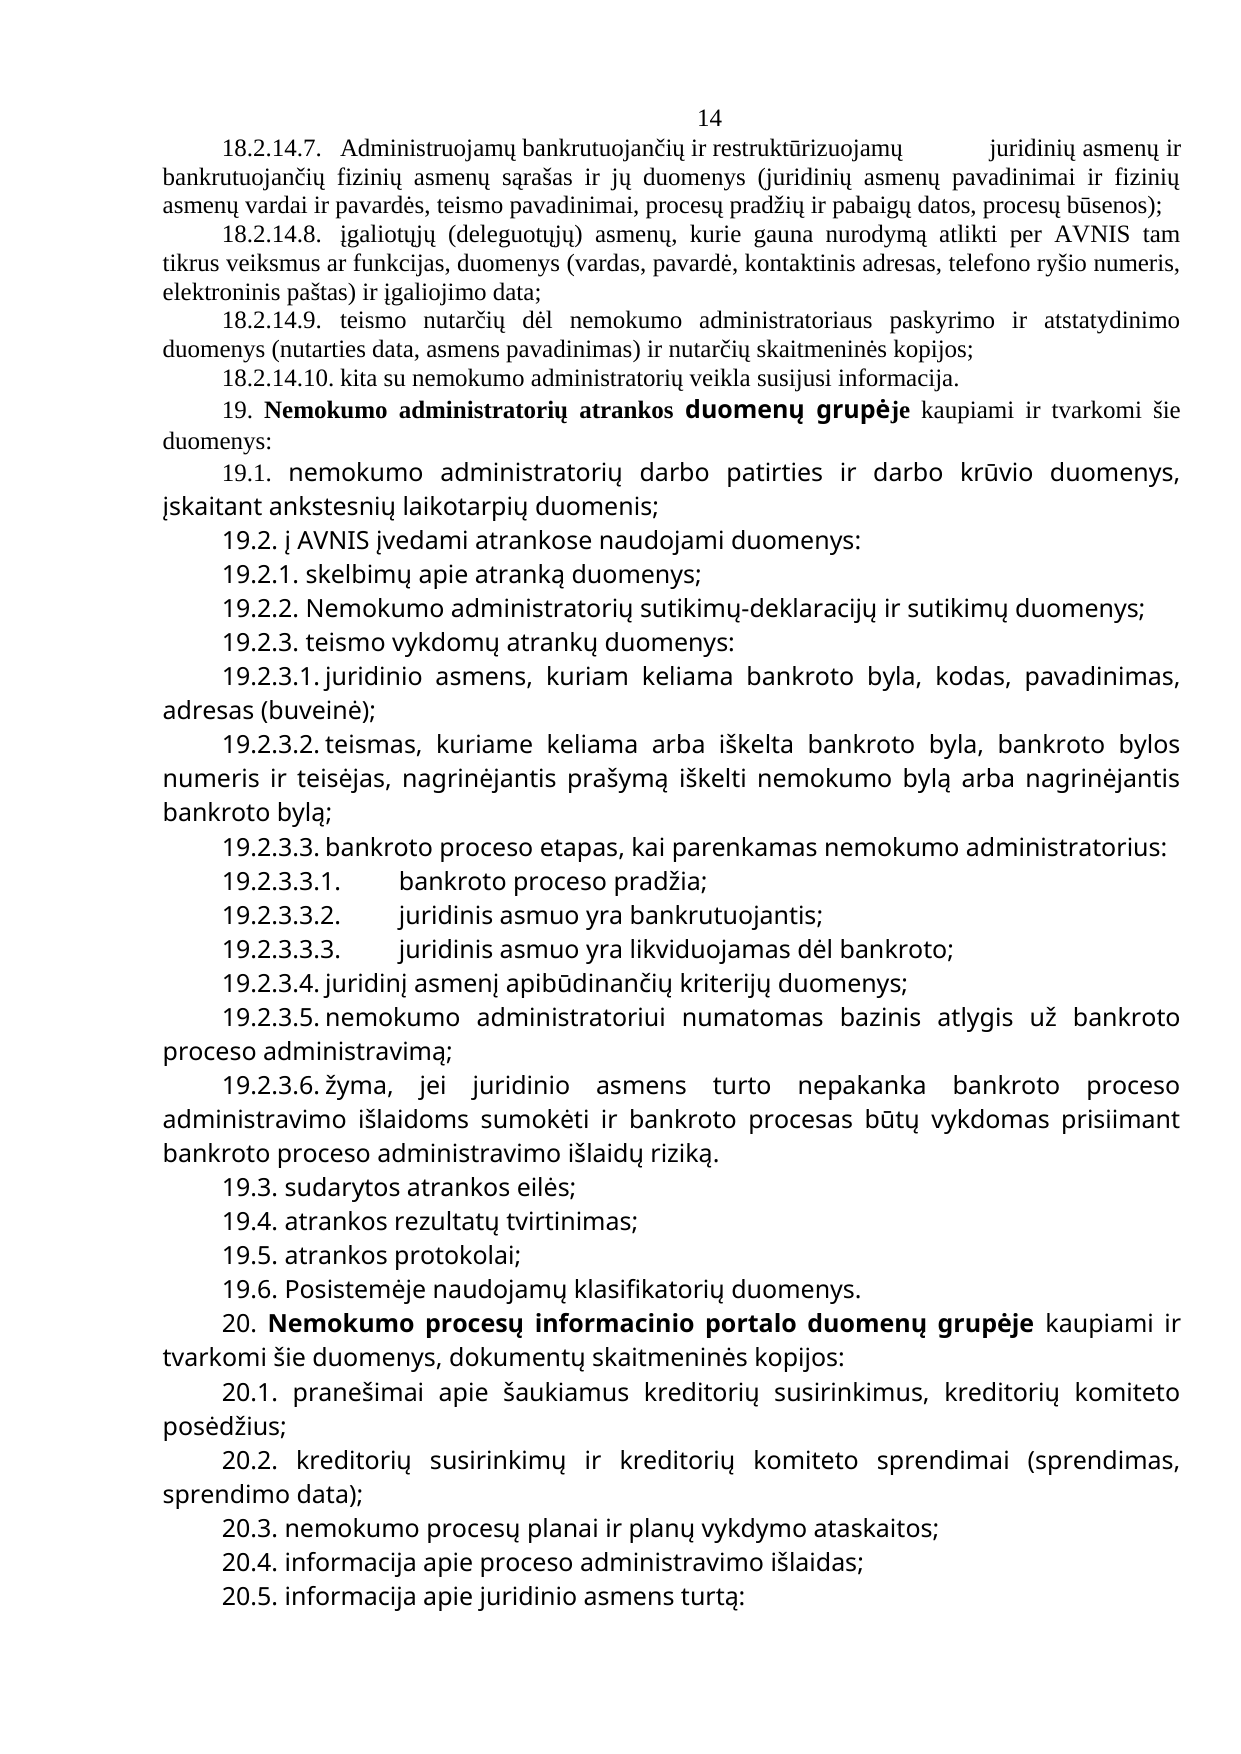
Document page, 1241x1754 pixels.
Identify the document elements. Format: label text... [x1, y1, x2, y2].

text 19.2.1. skelbimų apie atranką duomenys; [162, 557, 1181, 591]
text 19.2.3.3.2. juridinis asmuo yra bankrutuojantis; [162, 897, 1181, 931]
text 19.1. nemokumo administratorių darbo patirties ir darbo krūvio duomenys, įskaitant ankstesnių laikotarpių duomenis; [162, 454, 1181, 523]
text 19.3. sudarytos atrankos eilės; [162, 1170, 1181, 1204]
text 19.6. Posistemėje naudojamų klasifikatorių duomenys. [162, 1272, 1181, 1306]
text 19.4. atrankos rezultatų tvirtinimas; [162, 1204, 1181, 1238]
text 18.2.14.10. kita su nemokumo administratorių veikla susijusi informacija. [162, 363, 1181, 392]
text 19.2.3.4. juridinį asmenį apibūdinančių kriterijų duomenys; [162, 965, 1181, 999]
text 19.5. atrankos protokolai; [162, 1238, 1181, 1272]
text 20.1. pranešimai apie šaukiamus kreditorių susirinkimus, kreditorių komiteto posėdžius; [162, 1374, 1181, 1442]
text 18.2.14.8. įgaliotųjų (deleguotųjų) asmenų, kurie gauna nurodymą atlikti per AVNIS tam tikrus veiksmus ar funkcijas, duomenys (vardas, pavardė, kontaktinis adresas, telefono ryšio numeris, elektroninis paštas) ir įgaliojimo data; [162, 219, 1181, 305]
text 18.2.14.7. Administruojamų bankrutuojančių ir restruktūrizuojamų juridinių asmenų ir bankrutuojančių fizinių asmenų sąrašas ir jų duomenys (juridinių asmenų pavadinimai ir fizinių asmenų vardai ir pavardės, teismo pavadinimai, procesų pradžių ir pabaigų datos, procesų būsenos); [162, 133, 1181, 219]
text 19.2.3.2. teismas, kuriame keliama arba iškelta bankroto byla, bankroto bylos numeris ir teisėjas, nagrinėjantis prašymą iškelti nemokumo bylą arba nagrinėjantis bankroto bylą; [162, 727, 1181, 829]
text 19.2.3.3.1. bankroto proceso pradžia; [162, 863, 1181, 897]
text 20.5. informacija apie juridinio asmens turtą: [162, 1578, 1181, 1613]
text 19.2.2. Nemokumo administratorių sutikimų-deklaracijų ir sutikimų duomenys; [162, 591, 1181, 625]
text 20.3. nemokumo procesų planai ir planų vykdymo ataskaitos; [162, 1510, 1181, 1544]
text 19.2.3. teismo vykdomų atrankų duomenys: [162, 625, 1181, 659]
text 19.2.3.5. nemokumo administratoriui numatomas bazinis atlygis už bankroto proceso administravimą; [162, 999, 1181, 1068]
text 19.2.3.1. juridinio asmens, kuriam keliama bankroto byla, kodas, pavadinimas, adresas (buveinė); [162, 659, 1181, 727]
text 20.4. informacija apie proceso administravimo išlaidas; [162, 1544, 1181, 1578]
text 19.2.3.3. bankroto proceso etapas, kai parenkamas nemokumo administratorius: [162, 829, 1181, 863]
text 20. Nemokumo procesų informacinio portalo duomenų grupėje kaupiami ir tvarkomi šie duomenys, dokumentų skaitmeninės kopijos: [162, 1306, 1181, 1374]
text 19.2.3.6. žyma, jei juridinio asmens turto nepakanka bankroto proceso administravimo išlaidoms sumokėti ir bankroto procesas būtų vykdomas prisiimant bankroto proceso administravimo išlaidų riziką. [162, 1068, 1181, 1170]
text 19.2. į AVNIS įvedami atrankose naudojami duomenys: [162, 523, 1181, 557]
text 18.2.14.9. teismo nutarčių dėl nemokumo administratoriaus paskyrimo ir atstatydinimo duomenys (nutarties data, asmens pavadinimas) ir nutarčių skaitmeninės kopijos; [162, 305, 1181, 363]
text 19. Nemokumo administratorių atrankos duomenų grupėje kaupiami ir tvarkomi šie duomenys: [162, 392, 1181, 454]
text 19.2.3.3.3. juridinis asmuo yra likviduojamas dėl bankroto; [162, 931, 1181, 965]
text 20.2. kreditorių susirinkimų ir kreditorių komiteto sprendimai (sprendimas, sprendimo data); [162, 1442, 1181, 1510]
